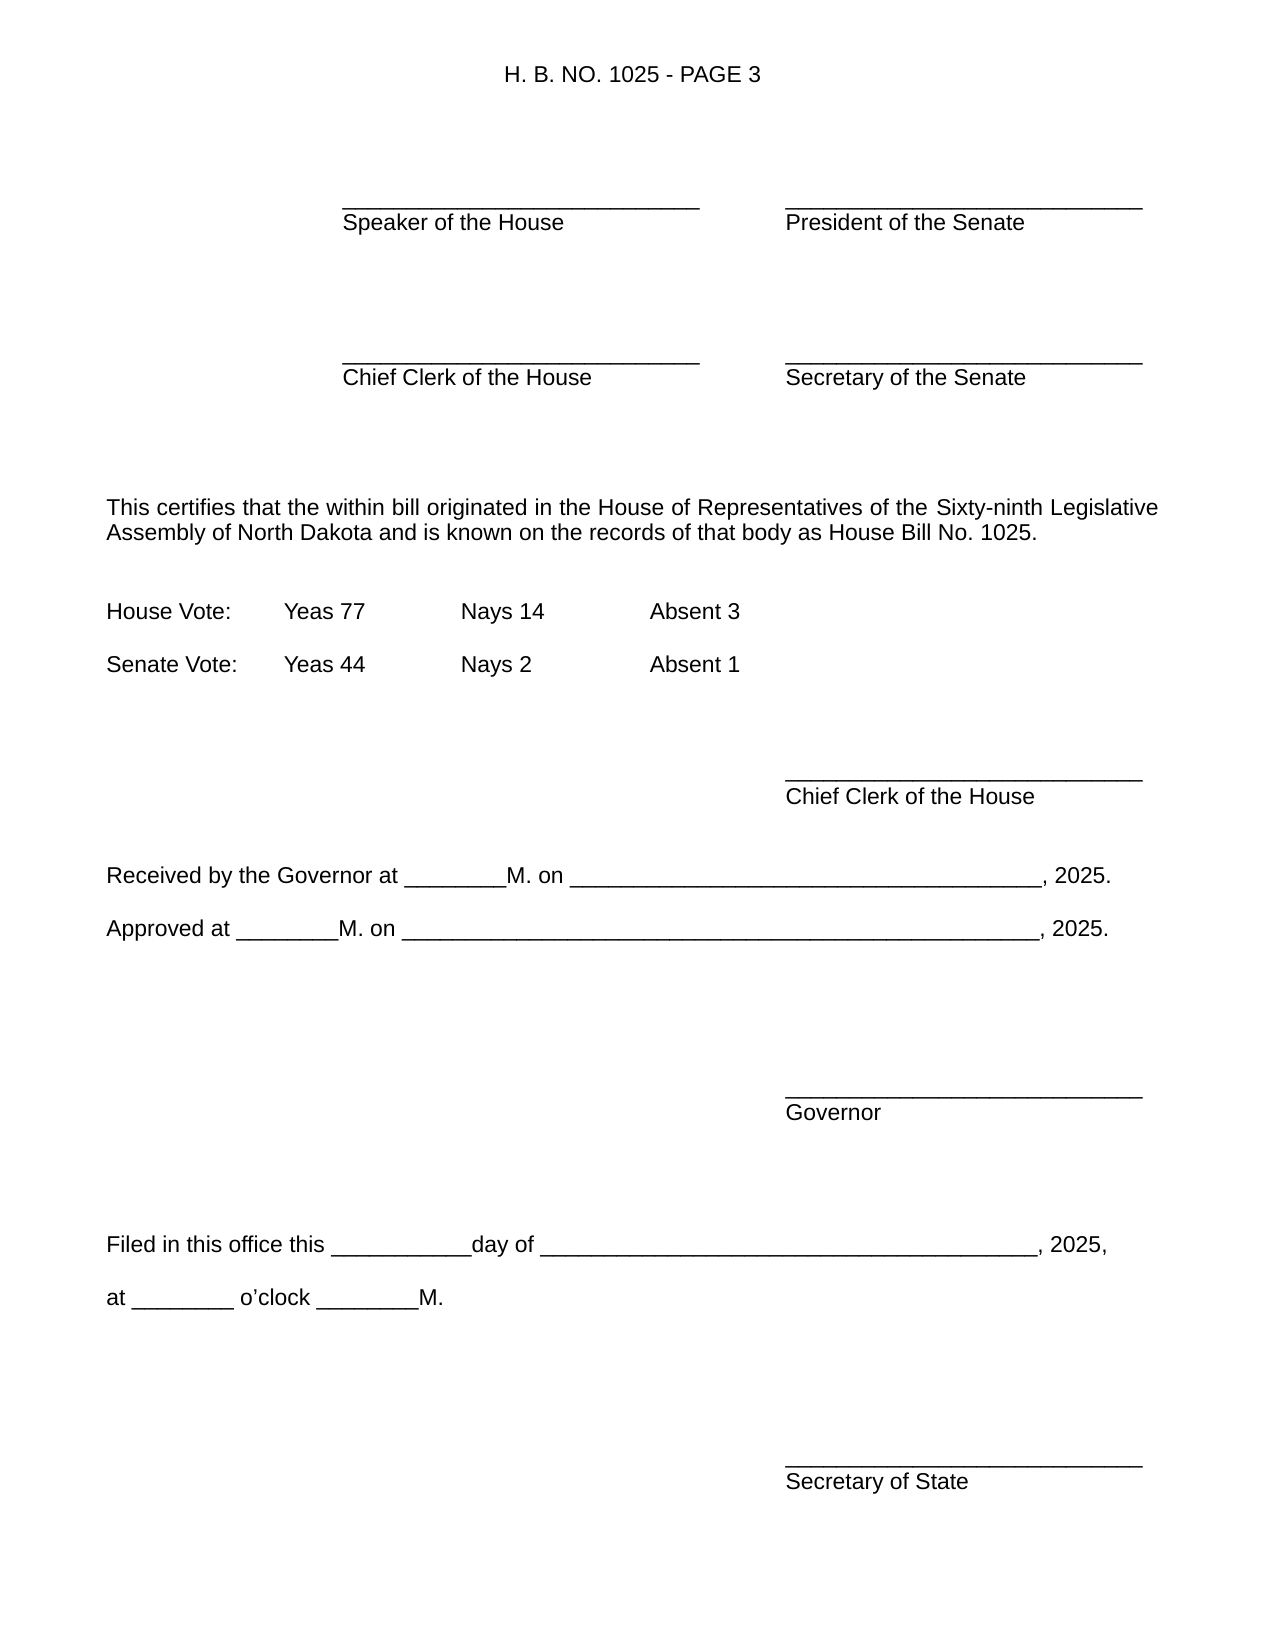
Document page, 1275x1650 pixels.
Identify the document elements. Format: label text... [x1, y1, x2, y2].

text Chief Clerk of the House Secretary of the Senate [106, 366, 1158, 391]
text at ________ o’clock ________M. [106, 1283, 1158, 1310]
text This certifies that the within bill originated in the House of Representatives of the Sixty-ninth Legislative Assembly of North Dakota and is known on the records of that body as House Bill No. 1025. [106, 496, 1158, 546]
text Governor [106, 1099, 1158, 1125]
text Secretary of State [106, 1468, 1158, 1494]
text Received by the Governor at ________M. on _____________________________________, 2025. [106, 862, 1158, 888]
text Senate Vote: Yeas 44 Nays 2 Absent 1 [106, 651, 1158, 677]
text House Vote: Yeas 77 Nays 14 Absent 3 [106, 598, 1158, 625]
text Chief Clerk of the House [106, 783, 1158, 809]
text Filed in this office this ___________day of _______________________________________, 2025, [106, 1231, 1158, 1257]
text Approved at ________M. on __________________________________________________, 2025. [106, 914, 1158, 941]
text ____________________________ [106, 756, 1158, 783]
text ____________________________ ____________________________ [106, 186, 1158, 211]
text ____________________________ ____________________________ [106, 341, 1158, 366]
text ____________________________ [106, 1073, 1158, 1099]
text ____________________________ [106, 1442, 1158, 1468]
text Speaker of the House President of the Senate [106, 211, 1158, 236]
